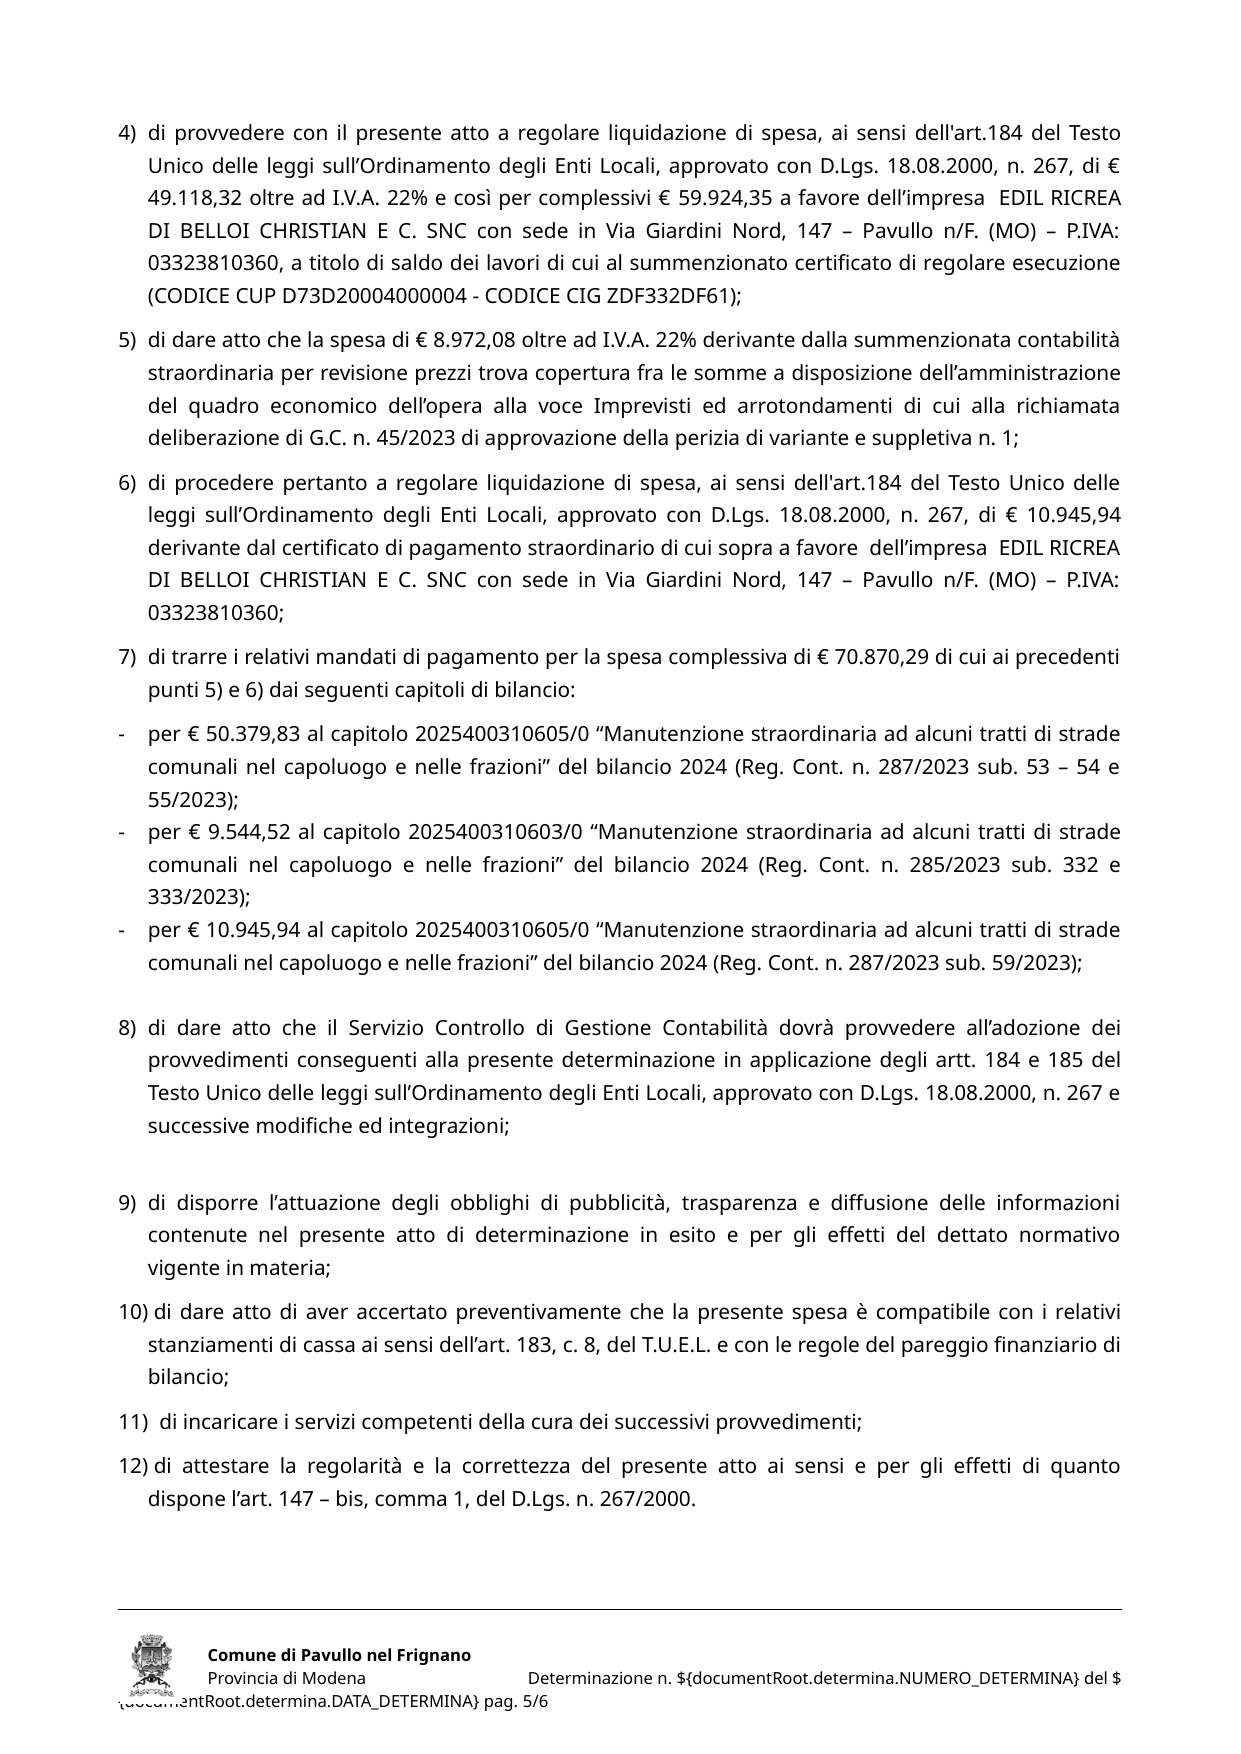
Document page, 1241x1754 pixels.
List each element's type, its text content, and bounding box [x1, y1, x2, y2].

picture [120, 1631, 183, 1704]
list di incaricare i servizi competenti della cura dei successivi provvedimenti; [118, 1407, 1122, 1435]
list di dare atto che la spesa di € 8.972,08 oltre ad I.V.A. 22% derivante dalla summenzionata contabilità straordinaria per revisione prezzi trova copertura fra le somme a disposizione dell’amministrazione del quadro economico dell’opera alla voce Imprevisti ed arrotondamenti di cui alla richiamata deliberazione di G.C. n. 45/2023 di approvazione della perizia di variante e suppletiva n. 1; [118, 326, 1122, 452]
list di dare atto di aver accertato preventivamente che la presente spesa è compatibile con i relativi stanziamenti di cassa ai sensi dell’art. 183, c. 8, del T.U.E.L. e con le regole del pareggio finanziario di bilancio; [118, 1297, 1122, 1391]
list per € 50.379,83 al capitolo 2025400310605/0 “Manutenzione straordinaria ad alcuni tratti di strade comunali nel capoluogo e nelle frazioni” del bilancio 2024 (Reg. Cont. n. 287/2023 sub. 53 – 54 e 55/2023); [118, 719, 1122, 813]
list di provvedere con il presente atto a regolare liquidazione di spesa, ai sensi dell'art.184 del Testo Unico delle leggi sull’Ordinamento degli Enti Locali, approvato con D.Lgs. 18.08.2000, n. 267, di € 49.118,32 oltre ad I.V.A. 22% e così per complessivi € 59.924,35 a favore dell’impresa EDIL RICREA DI BELLOI CHRISTIAN E C. SNC con sede in Via Giardini Nord, 147 – Pavullo n/F. (MO) – P.IVA: 03323810360, a titolo di saldo dei lavori di cui al summenzionato certificato di regolare esecuzione (CODICE CUP D73D20004000004 - CODICE CIG ZDF332DF61); [118, 118, 1122, 309]
list di disporre l’attuazione degli obblighi di pubblicità, trasparenza e diffusione delle informazioni contenute nel presente atto di determinazione in esito e per gli effetti del dettato normativo vigente in materia; [118, 1188, 1122, 1281]
list di attestare la regolarità e la correttezza del presente atto ai sensi e per gli effetti di quanto dispone l’art. 147 – bis, comma 1, del D.Lgs. n. 267/2000. [118, 1451, 1122, 1512]
list di trarre i relativi mandati di pagamento per la spesa complessiva di € 70.870,29 di cui ai precedenti punti 5) e 6) dai seguenti capitoli di bilancio: [118, 642, 1122, 703]
list di dare atto che il Servizio Controllo di Gestione Contabilità dovrà provvedere all’adozione dei provvedimenti conseguenti alla presente determinazione in applicazione degli artt. 184 e 185 del Testo Unico delle leggi sull’Ordinamento degli Enti Locali, approvato con D.Lgs. 18.08.2000, n. 267 e successive modifiche ed integrazioni; [118, 1013, 1122, 1139]
list per € 9.544,52 al capitolo 2025400310603/0 “Manutenzione straordinaria ad alcuni tratti di strade comunali nel capoluogo e nelle frazioni” del bilancio 2024 (Reg. Cont. n. 285/2023 sub. 332 e 333/2023); [118, 817, 1122, 911]
list di procedere pertanto a regolare liquidazione di spesa, ai sensi dell'art.184 del Testo Unico delle leggi sull’Ordinamento degli Enti Locali, approvato con D.Lgs. 18.08.2000, n. 267, di € 10.945,94 derivante dal certificato di pagamento straordinario di cui sopra a favore dell’impresa EDIL RICREA DI BELLOI CHRISTIAN E C. SNC con sede in Via Giardini Nord, 147 – Pavullo n/F. (MO) – P.IVA: 03323810360; [118, 468, 1122, 627]
list per € 10.945,94 al capitolo 2025400310605/0 “Manutenzione straordinaria ad alcuni tratti di strade comunali nel capoluogo e nelle frazioni” del bilancio 2024 (Reg. Cont. n. 287/2023 sub. 59/2023); [118, 915, 1122, 976]
